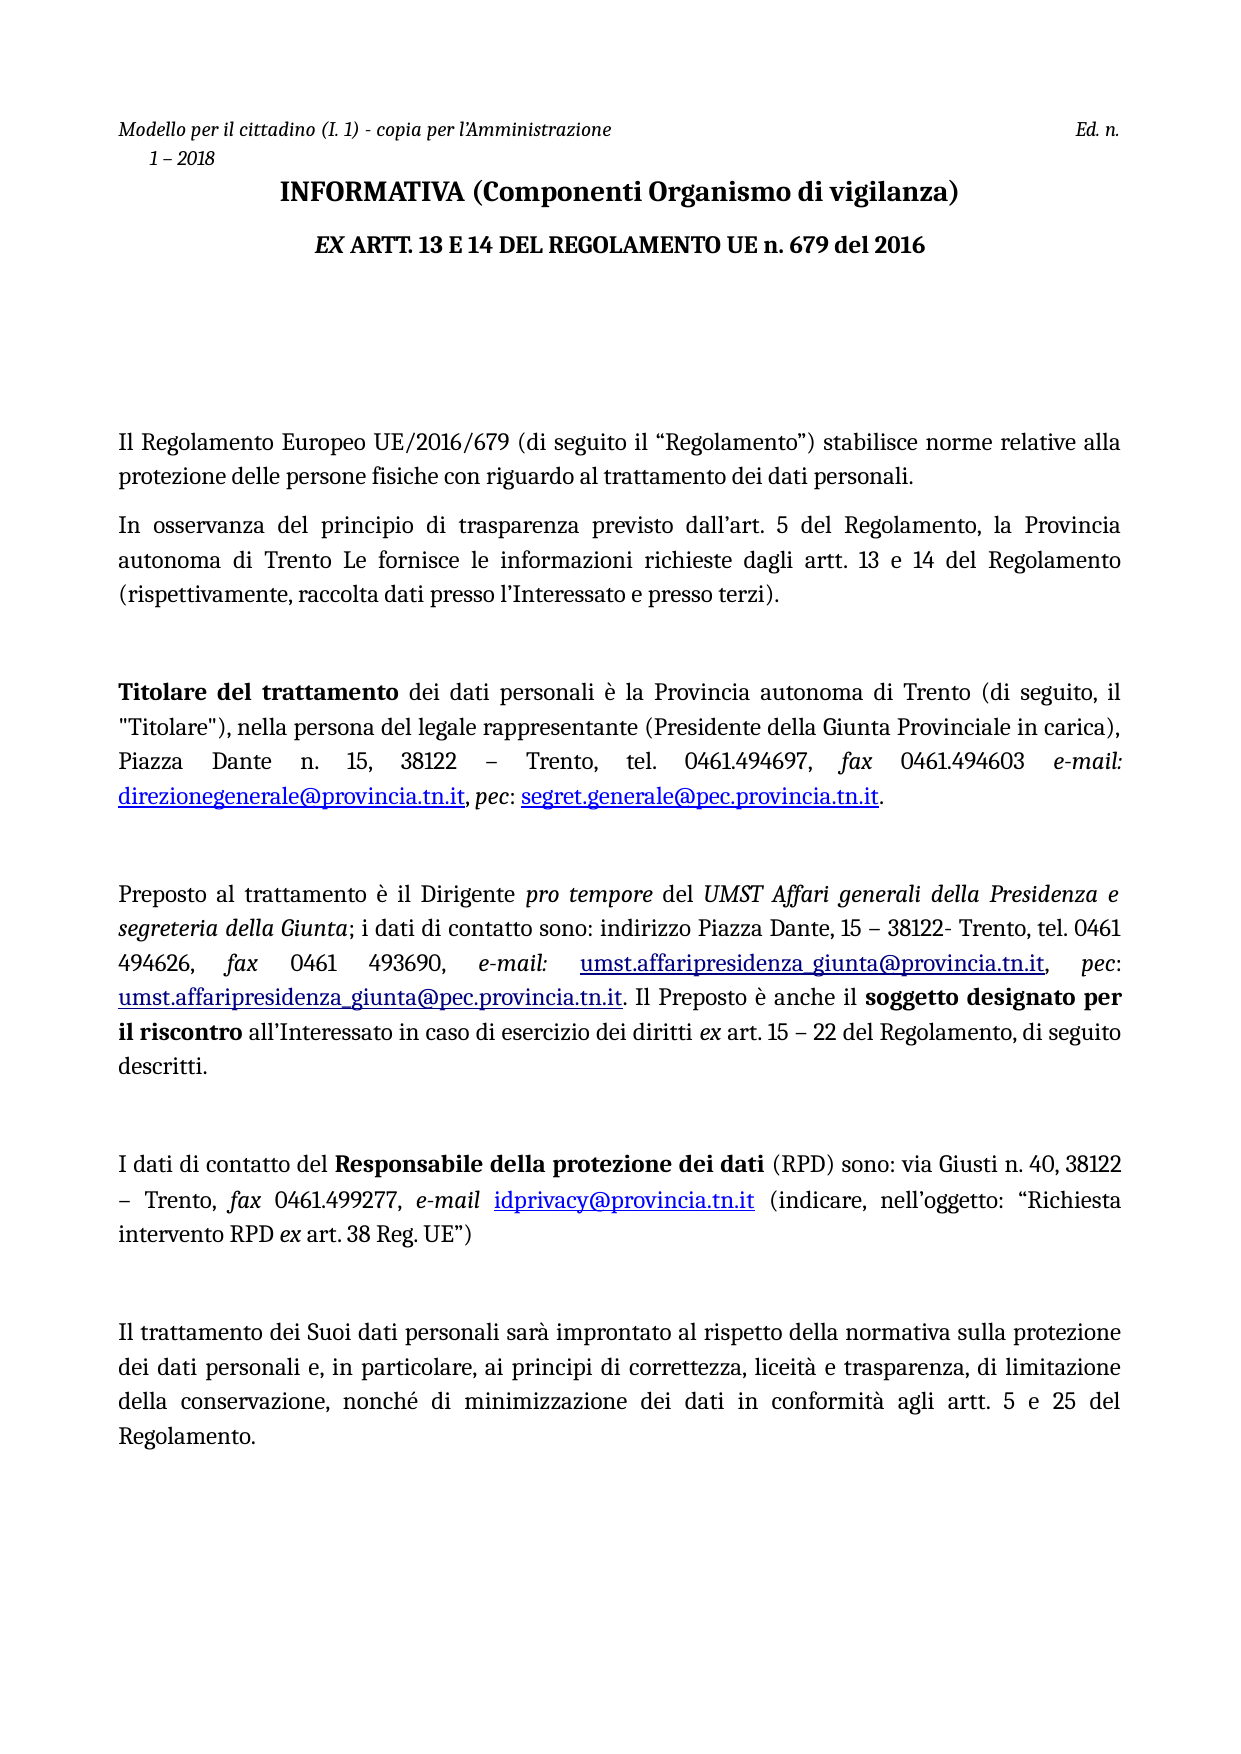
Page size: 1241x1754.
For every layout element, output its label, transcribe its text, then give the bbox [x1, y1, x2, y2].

text Titolare del trattamento dei dati personali è la Provincia autonoma di Trento (di seguito, il "Titolare"), nella persona del legale rappresentante (Presidente della Giunta Provinciale in carica), Piazza Dante n. 15, 38122 – Trento, tel. 0461.494697, fax 0461.494603 e-mail: direzionegenerale@provincia.tn.it, pec: segret.generale@pec.provincia.tn.it. [118, 678, 1122, 810]
text Il Regolamento Europeo UE/2016/679 (di seguito il “Regolamento”) stabilisce norme relative alla protezione delle persone fisiche con riguardo al trattamento dei dati personali. [118, 428, 1122, 491]
text I dati di contatto del Responsabile della protezione dei dati (RPD) sono: via Giusti n. 40, 38122 – Trento, fax 0461.499277, e-mail idprivacy@provincia.tn.it (indicare, nell’oggetto: “Richiesta intervento RPD ex art. 38 Reg. UE”) [118, 1150, 1122, 1249]
text EX ARTT. 13 E 14 DEL REGOLAMENTO UE n. 679 del 2016 [118, 230, 1122, 260]
text In osservanza del principio di trasparenza previsto dall’art. 5 del Regolamento, la Provincia autonoma di Trento Le fornisce le informazioni richieste dagli artt. 13 e 14 del Regolamento (rispettivamente, raccolta dati presso l’Interessato e presso terzi). [118, 511, 1122, 609]
text Il trattamento dei Suoi dati personali sarà improntato al rispetto della normativa sulla protezione dei dati personali e, in particolare, ai principi di correttezza, liceità e trasparenza, di limitazione della conservazione, nonché di minimizzazione dei dati in conformità agli artt. 5 e 25 del Regolamento. [118, 1318, 1122, 1450]
text INFORMATIVA (Componenti Organismo di vigilanza) [118, 176, 1122, 209]
text Modello per il cittadino (I. 1) - copia per l’Amministrazione Ed. n. 1 – 2018 [118, 118, 1122, 171]
text Preposto al trattamento è il Dirigente pro tempore del UMST Affari generali della Presidenza e segreteria della Giunta; i dati di contatto sono: indirizzo Piazza Dante, 15 – 38122- Trento, tel. 0461 494626, fax 0461 493690, e-mail: umst.affaripresidenza_giunta@provincia.tn.it, pec: umst.affaripresidenza_giunta@pec.provincia.tn.it. Il Preposto è anche il soggetto designato per il riscontro all’Interessato in caso di esercizio dei diritti ex art. 15 – 22 del Regolamento, di seguito descritti. [118, 880, 1122, 1081]
